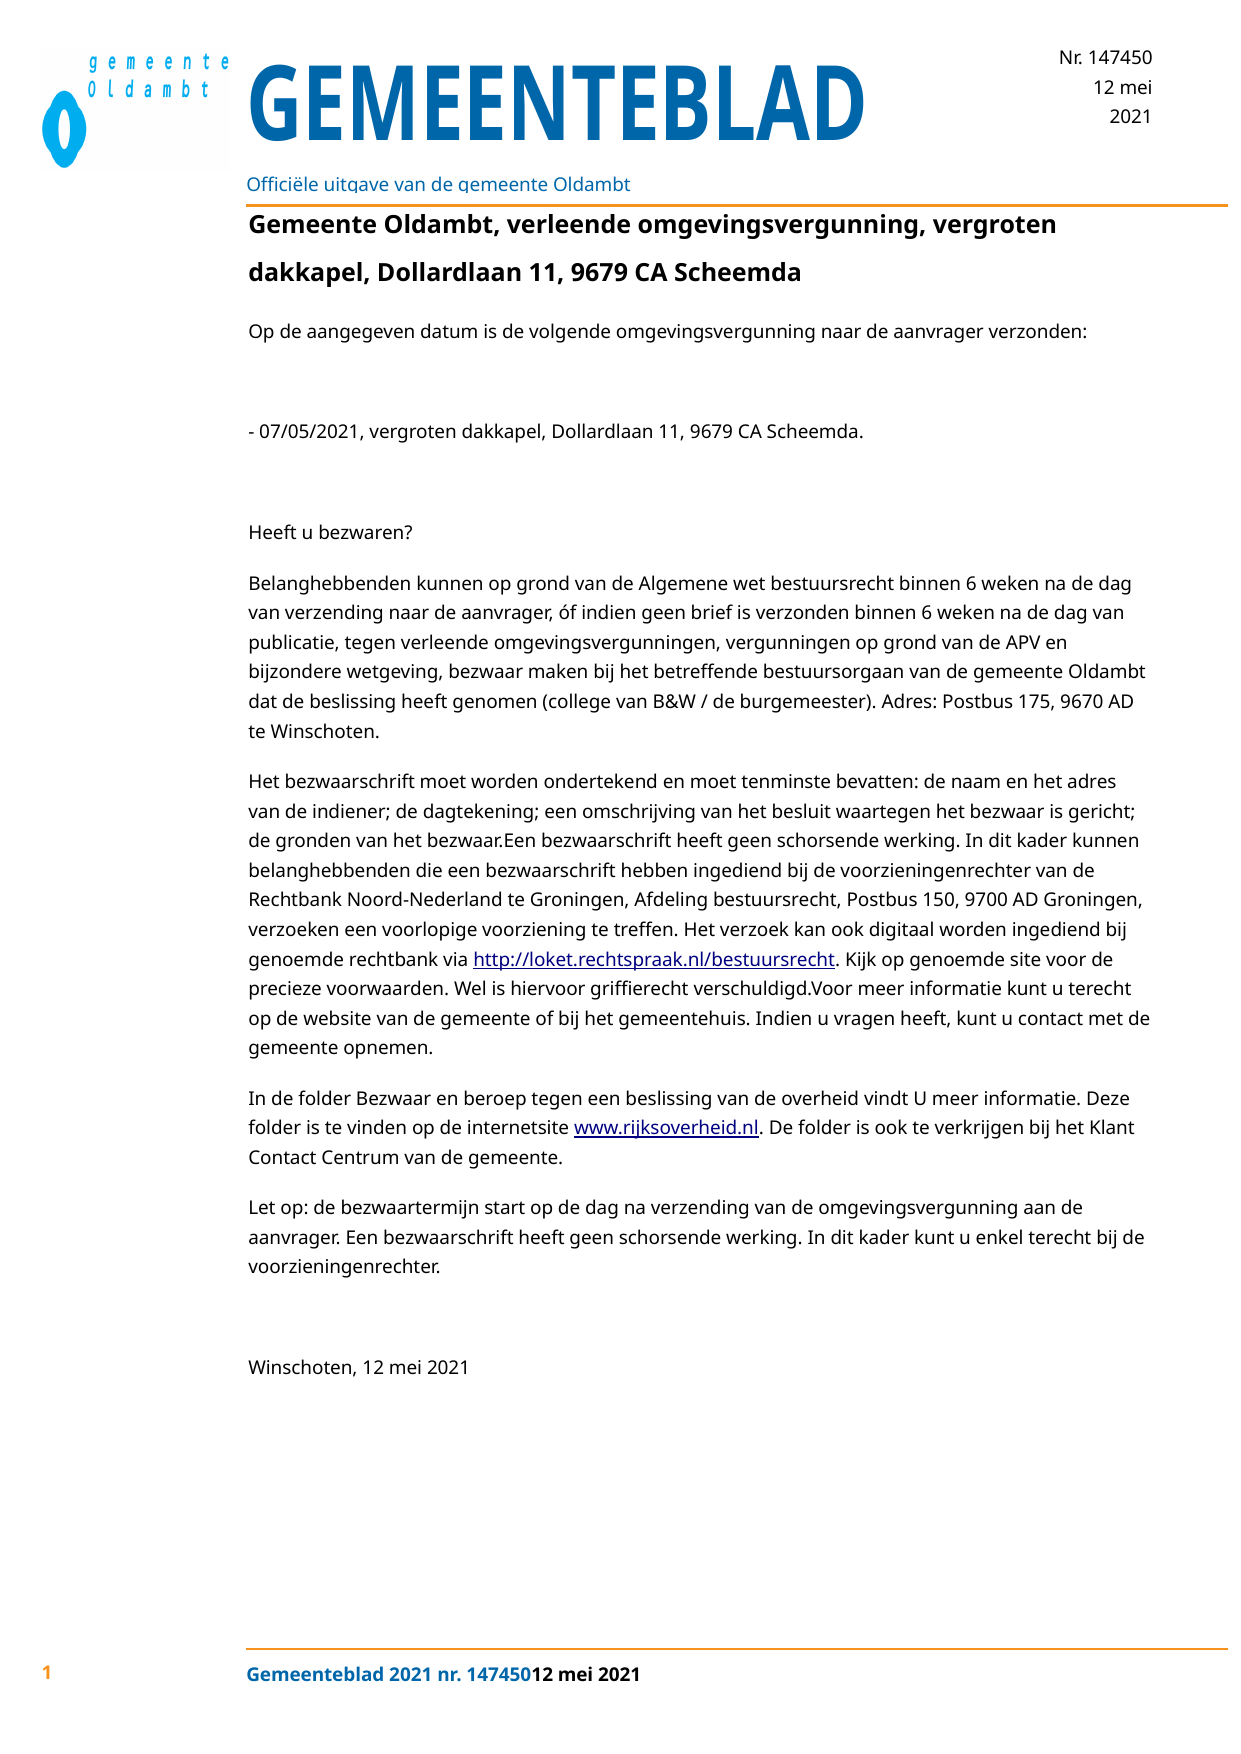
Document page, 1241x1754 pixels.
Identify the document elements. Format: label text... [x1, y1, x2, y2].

text Heeft u bezwaren? [248, 519, 1152, 545]
text In de folder Bezwaar en beroep tegen een beslissing van de overheid vindt U meer informatie. Deze folder is te vinden op de internetsite www.rijksoverheid.nl. De folder is ook te verkrijgen bij het Klant Contact Centrum van de gemeente. [248, 1085, 1152, 1170]
picture [41, 47, 231, 172]
text - 07/05/2021, vergroten dakkapel, Dollardlaan 11, 9679 CA Scheemda. [248, 419, 1152, 444]
text Winschoten, 12 mei 2021 [248, 1354, 1152, 1380]
text Let op: de bezwaartermijn start op de dag na verzending van de omgevingsvergunning aan de aanvrager. Een bezwaarschrift heeft geen schorsende werking. In dit kader kunt u enkel terecht bij de voorzieningenrechter. [248, 1194, 1152, 1279]
text Belanghebbenden kunnen op grond van de Algemene wet bestuursrecht binnen 6 weken na de dag van verzending naar de aanvrager, óf indien geen brief is verzonden binnen 6 weken na de dag van publicatie, tegen verleende omgevingsvergunningen, vergunningen op grond van de APV en bijzondere wetgeving, bezwaar maken bij het betreffende bestuursorgaan van de gemeente Oldambt dat de beslissing heeft genomen (college van B&W / de burgemeester). Adres: Postbus 175, 9670 AD te Winschoten. [248, 570, 1152, 744]
text Op de aangegeven datum is de volgende omgevingsvergunning naar de aanvrager verzonden: [248, 318, 1152, 344]
text Gemeente Oldambt, verleende omgevingsvergunning, vergroten dakkapel, Dollardlaan 11, 9679 CA Scheemda [248, 207, 1152, 288]
text Het bezwaarschrift moet worden ondertekend en moet tenminste bevatten: de naam en het adres van de indiener; de dagtekening; een omschrijving van het besluit waartegen het bezwaar is gericht; de gronden van het bezwaar.Een bezwaarschrift heeft geen schorsende werking. In dit kader kunnen belanghebbenden die een bezwaarschrift hebben ingediend bij de voorzieningenrechter van de Rechtbank Noord-Nederland te Groningen, Afdeling bestuursrecht, Postbus 150, 9700 AD Groningen, verzoeken een voorlopige voorziening te treffen. Het verzoek kan ook digitaal worden ingediend bij genoemde rechtbank via http://loket.rechtspraak.nl/bestuursrecht. Kijk op genoemde site voor de precieze voorwaarden. Wel is hiervoor griffierecht verschuldigd.Voor meer informatie kunt u terecht op de website van de gemeente of bij het gemeentehuis. Indien u vragen heeft, kunt u contact met de gemeente opnemen. [248, 768, 1152, 1060]
